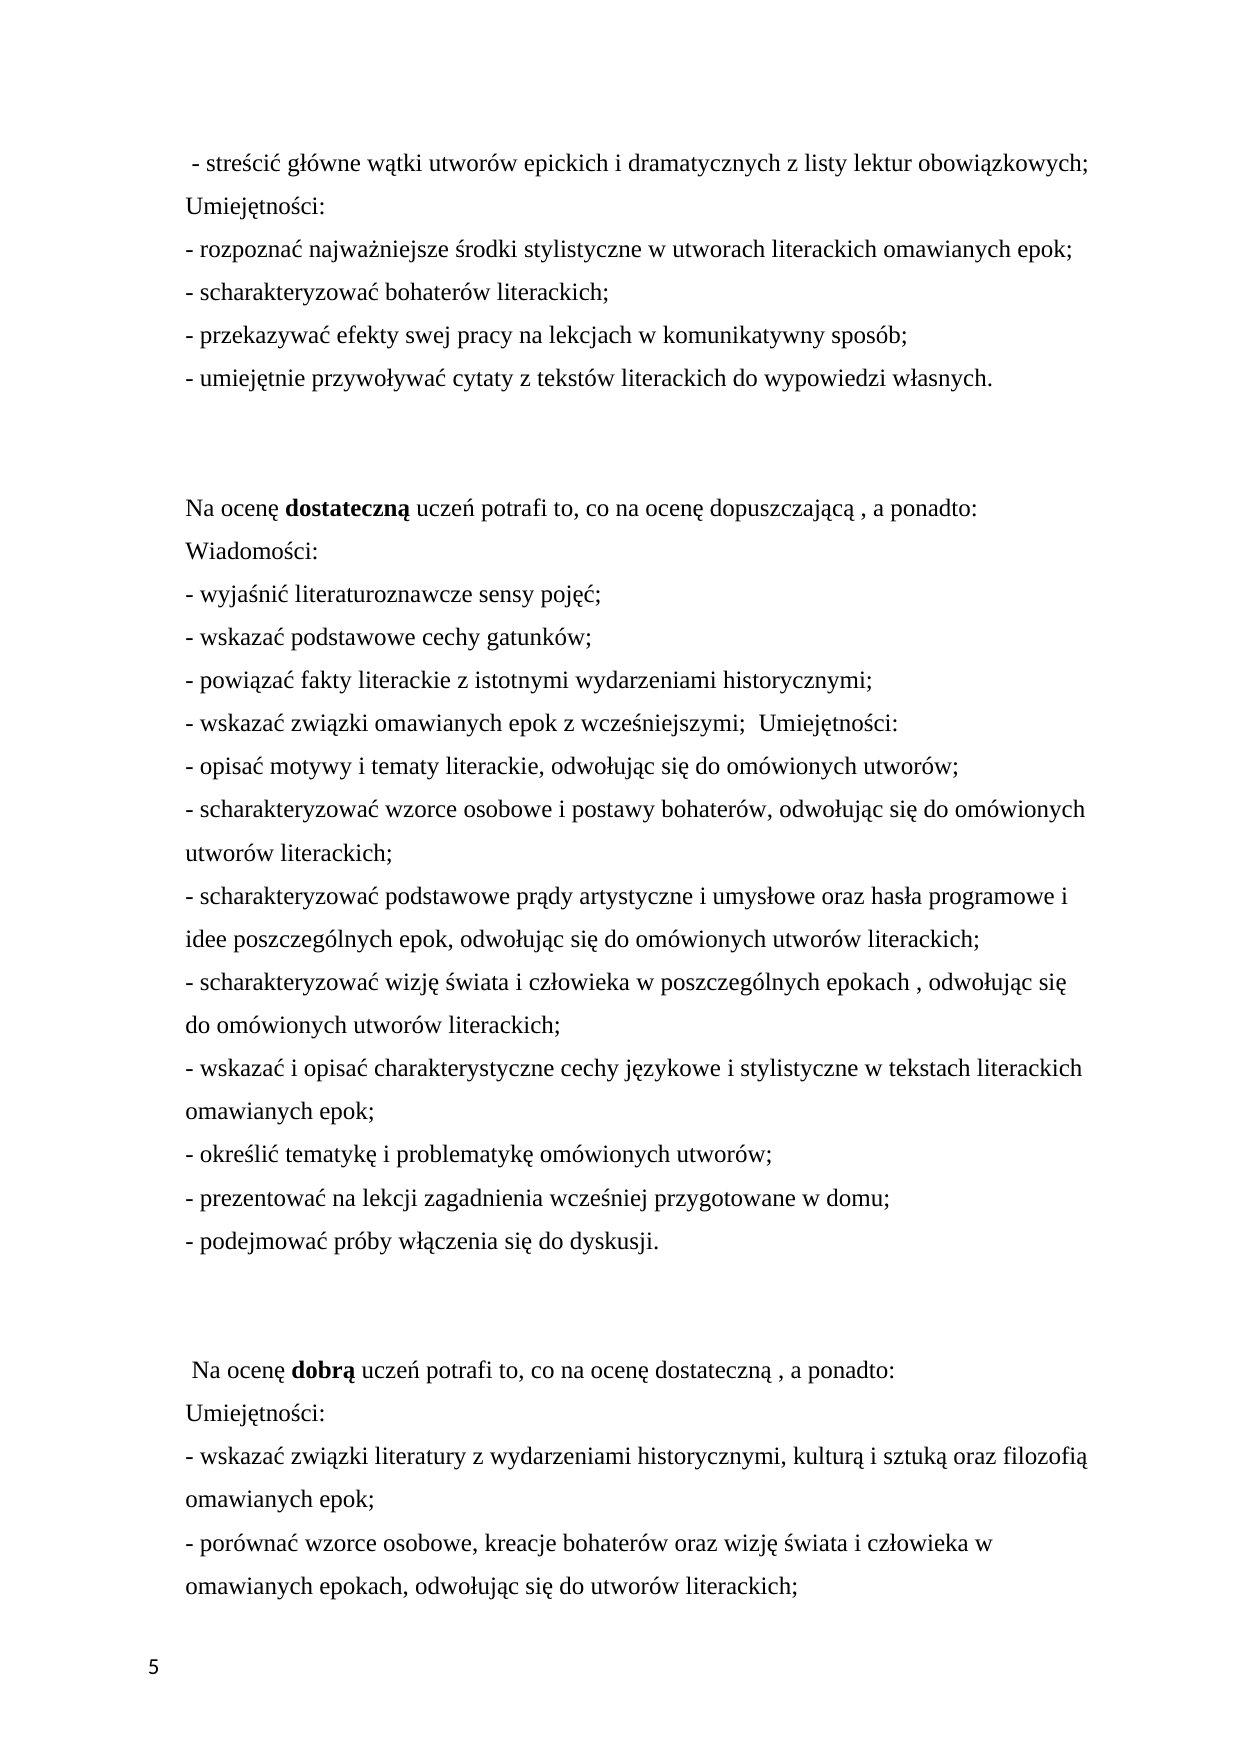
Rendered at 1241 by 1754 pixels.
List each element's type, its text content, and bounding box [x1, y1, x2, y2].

text Na ocenę dostateczną uczeń potrafi to, co na ocenę dopuszczającą , a ponadto: Wiadomości: [185, 493, 1093, 564]
text - przekazywać efekty swej pracy na lekcjach w komunikatywny sposób; [185, 320, 1093, 349]
text - wskazać związki literatury z wydarzeniami historycznymi, kulturą i sztuką oraz filozofią omawianych epok; [185, 1441, 1093, 1513]
text - powiązać fakty literackie z istotnymi wydarzeniami historycznymi; [185, 665, 1093, 694]
text - scharakteryzować podstawowe prądy artystyczne i umysłowe oraz hasła programowe i idee poszczególnych epok, odwołując się do omówionych utworów literackich; [185, 881, 1093, 953]
text - scharakteryzować wzorce osobowe i postawy bohaterów, odwołując się do omówionych utworów literackich; [185, 794, 1093, 866]
text - streścić główne wątki utworów epickich i dramatycznych z listy lektur obowiązkowych; Umiejętności: [185, 148, 1093, 219]
text - scharakteryzować wizję świata i człowieka w poszczególnych epokach , odwołując się do omówionych utworów literackich; [185, 967, 1093, 1039]
text - określić tematykę i problematykę omówionych utworów; [185, 1139, 1093, 1168]
text - porównać wzorce osobowe, kreacje bohaterów oraz wizję świata i człowieka w omawianych epokach, odwołując się do utworów literackich; [185, 1528, 1093, 1599]
text - prezentować na lekcji zagadnienia wcześniej przygotowane w domu; [185, 1183, 1093, 1211]
text - podejmować próby włączenia się do dyskusji. [185, 1226, 1093, 1254]
text - wyjaśnić literaturoznawcze sensy pojęć; [185, 579, 1093, 608]
text - opisać motywy i tematy literackie, odwołując się do omówionych utworów; [185, 751, 1093, 780]
text - umiejętnie przywoływać cytaty z tekstów literackich do wypowiedzi własnych. [185, 363, 1093, 392]
text Umiejętności: [185, 1398, 1093, 1427]
text Na ocenę dobrą uczeń potrafi to, co na ocenę dostateczną , a ponadto: [185, 1355, 1093, 1384]
text - wskazać podstawowe cechy gatunków; [185, 622, 1093, 651]
text - rozpoznać najważniejsze środki stylistyczne w utworach literackich omawianych epok; - scharakteryzować bohaterów literackich; [185, 234, 1093, 306]
text - wskazać związki omawianych epok z wcześniejszymi; Umiejętności: [185, 708, 1093, 737]
text - wskazać i opisać charakterystyczne cechy językowe i stylistyczne w tekstach literackich omawianych epok; [185, 1053, 1093, 1125]
